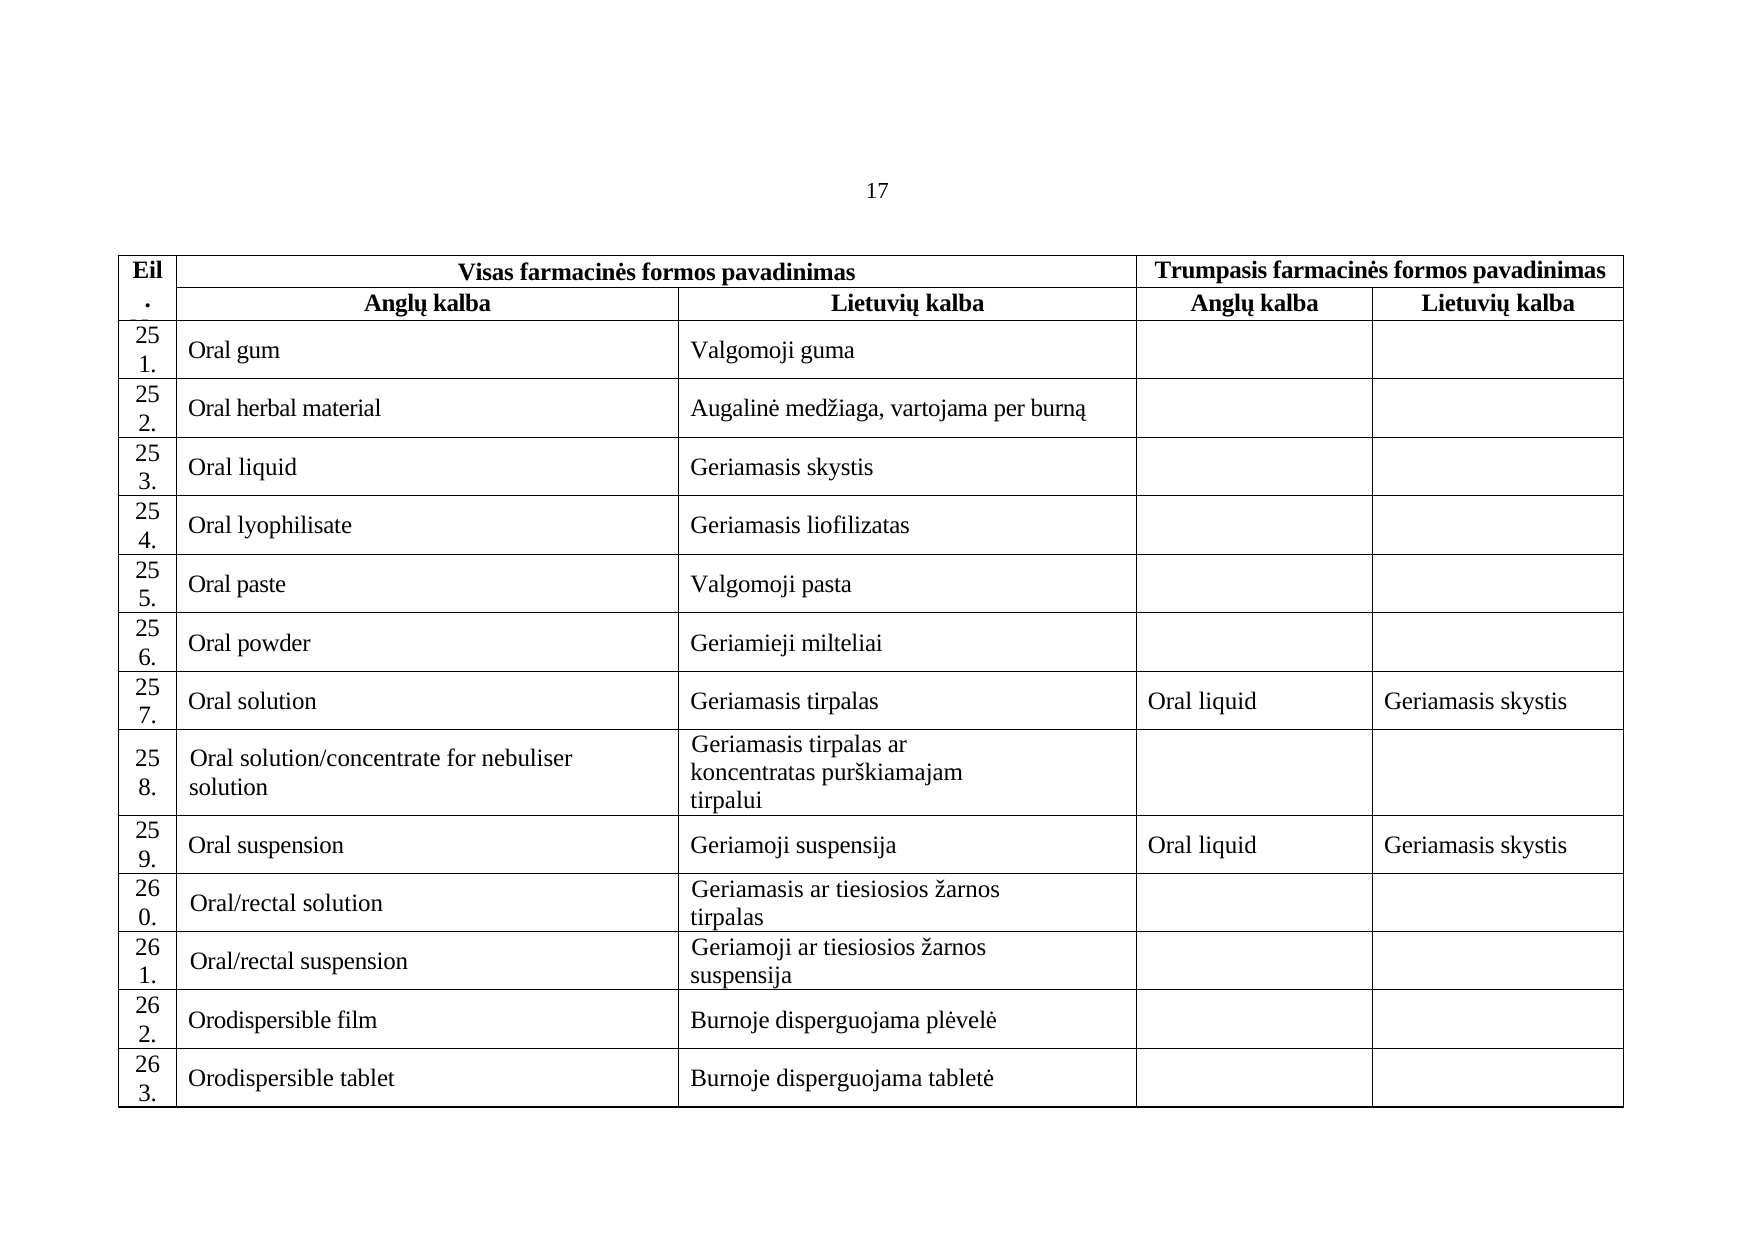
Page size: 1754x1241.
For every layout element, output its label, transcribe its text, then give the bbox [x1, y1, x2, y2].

table_cell Oral/rectal suspension [177, 932, 678, 989]
table_cell Geriamoji suspensija [679, 816, 1136, 873]
table_cell [1137, 321, 1372, 378]
table_cell [1373, 1049, 1623, 1106]
table_cell Orodispersible film [177, 990, 678, 1048]
table_cell [1373, 932, 1623, 989]
table_cell Lietuvių kalba [679, 288, 1136, 319]
table_cell Oral/rectal solution [177, 874, 678, 931]
table_cell Oral paste [177, 555, 678, 612]
table_cell [1137, 496, 1372, 554]
table_cell Anglų kalba [177, 288, 678, 319]
table_cell [1137, 613, 1372, 671]
table_cell [1137, 990, 1372, 1048]
table_cell [1137, 1049, 1372, 1106]
table_cell 258. [119, 730, 176, 814]
table_cell Oral gum [177, 321, 678, 378]
table_cell [1373, 874, 1623, 931]
table_cell Oral powder [177, 613, 678, 671]
table_cell 263. [119, 1049, 176, 1106]
table_header Eil. Nr. [119, 256, 176, 319]
table_cell Geriamasis tirpalas [679, 672, 1136, 729]
table_cell Geriamasis skystis [1373, 816, 1623, 873]
table_cell 257. [119, 672, 176, 729]
table_cell Oral liquid [1137, 816, 1372, 873]
table_cell [1137, 730, 1372, 814]
table_cell [1137, 932, 1372, 989]
table_cell Geriamasis ar tiesiosios žarnos tirpalas [679, 874, 1136, 931]
table_header Visas farmacinės formos pavadinimas [177, 256, 1136, 287]
table_cell Geriamoji ar tiesiosios žarnos suspensija [679, 932, 1136, 989]
table_cell [1373, 496, 1623, 554]
table_cell 262. [119, 990, 176, 1048]
table_cell Oral solution [177, 672, 678, 729]
table_cell [1373, 379, 1623, 437]
table_cell Geriamasis skystis [679, 438, 1136, 495]
table_header Trumpasis farmacinės formos pavadinimas [1137, 256, 1623, 287]
table_cell Burnoje disperguojama plėvelė [679, 990, 1136, 1048]
table_cell [1373, 555, 1623, 612]
table_cell 260. [119, 874, 176, 931]
table_cell 256. [119, 613, 176, 671]
table_cell Geriamasis tirpalas ar koncentratas purškiamajam tirpalui [679, 730, 1136, 814]
table_cell Geriamasis skystis [1373, 672, 1623, 729]
table_cell Valgomoji guma [679, 321, 1136, 378]
table_cell [1137, 555, 1372, 612]
table_cell [1137, 438, 1372, 495]
table_cell [1373, 613, 1623, 671]
table_cell Anglų kalba [1137, 288, 1372, 319]
table_cell [1137, 874, 1372, 931]
table_cell Geriamieji milteliai [679, 613, 1136, 671]
table_cell 255. [119, 555, 176, 612]
table_cell Oral liquid [1137, 672, 1372, 729]
table_cell Orodispersible tablet [177, 1049, 678, 1106]
table_cell [1373, 321, 1623, 378]
table_cell Oral suspension [177, 816, 678, 873]
table_cell Oral solution/concentrate for nebuliser solution [177, 730, 678, 814]
table_cell 261. [119, 932, 176, 989]
table_cell Burnoje disperguojama tabletė [679, 1049, 1136, 1106]
table_cell Oral herbal material [177, 379, 678, 437]
table_cell [1137, 379, 1372, 437]
table_cell 253. [119, 438, 176, 495]
table_cell Oral liquid [177, 438, 678, 495]
table_cell 251. [119, 321, 176, 378]
table_cell [1373, 990, 1623, 1048]
table_cell Geriamasis liofilizatas [679, 496, 1136, 554]
table_cell Augalinė medžiaga, vartojama per burną [679, 379, 1136, 437]
table_cell 252. [119, 379, 176, 437]
table_cell 254. [119, 496, 176, 554]
table_cell Oral lyophilisate [177, 496, 678, 554]
table_cell [1373, 438, 1623, 495]
table_cell Valgomoji pasta [679, 555, 1136, 612]
table_cell 259. [119, 816, 176, 873]
table_cell [1373, 730, 1623, 814]
table_cell Lietuvių kalba [1373, 288, 1623, 319]
